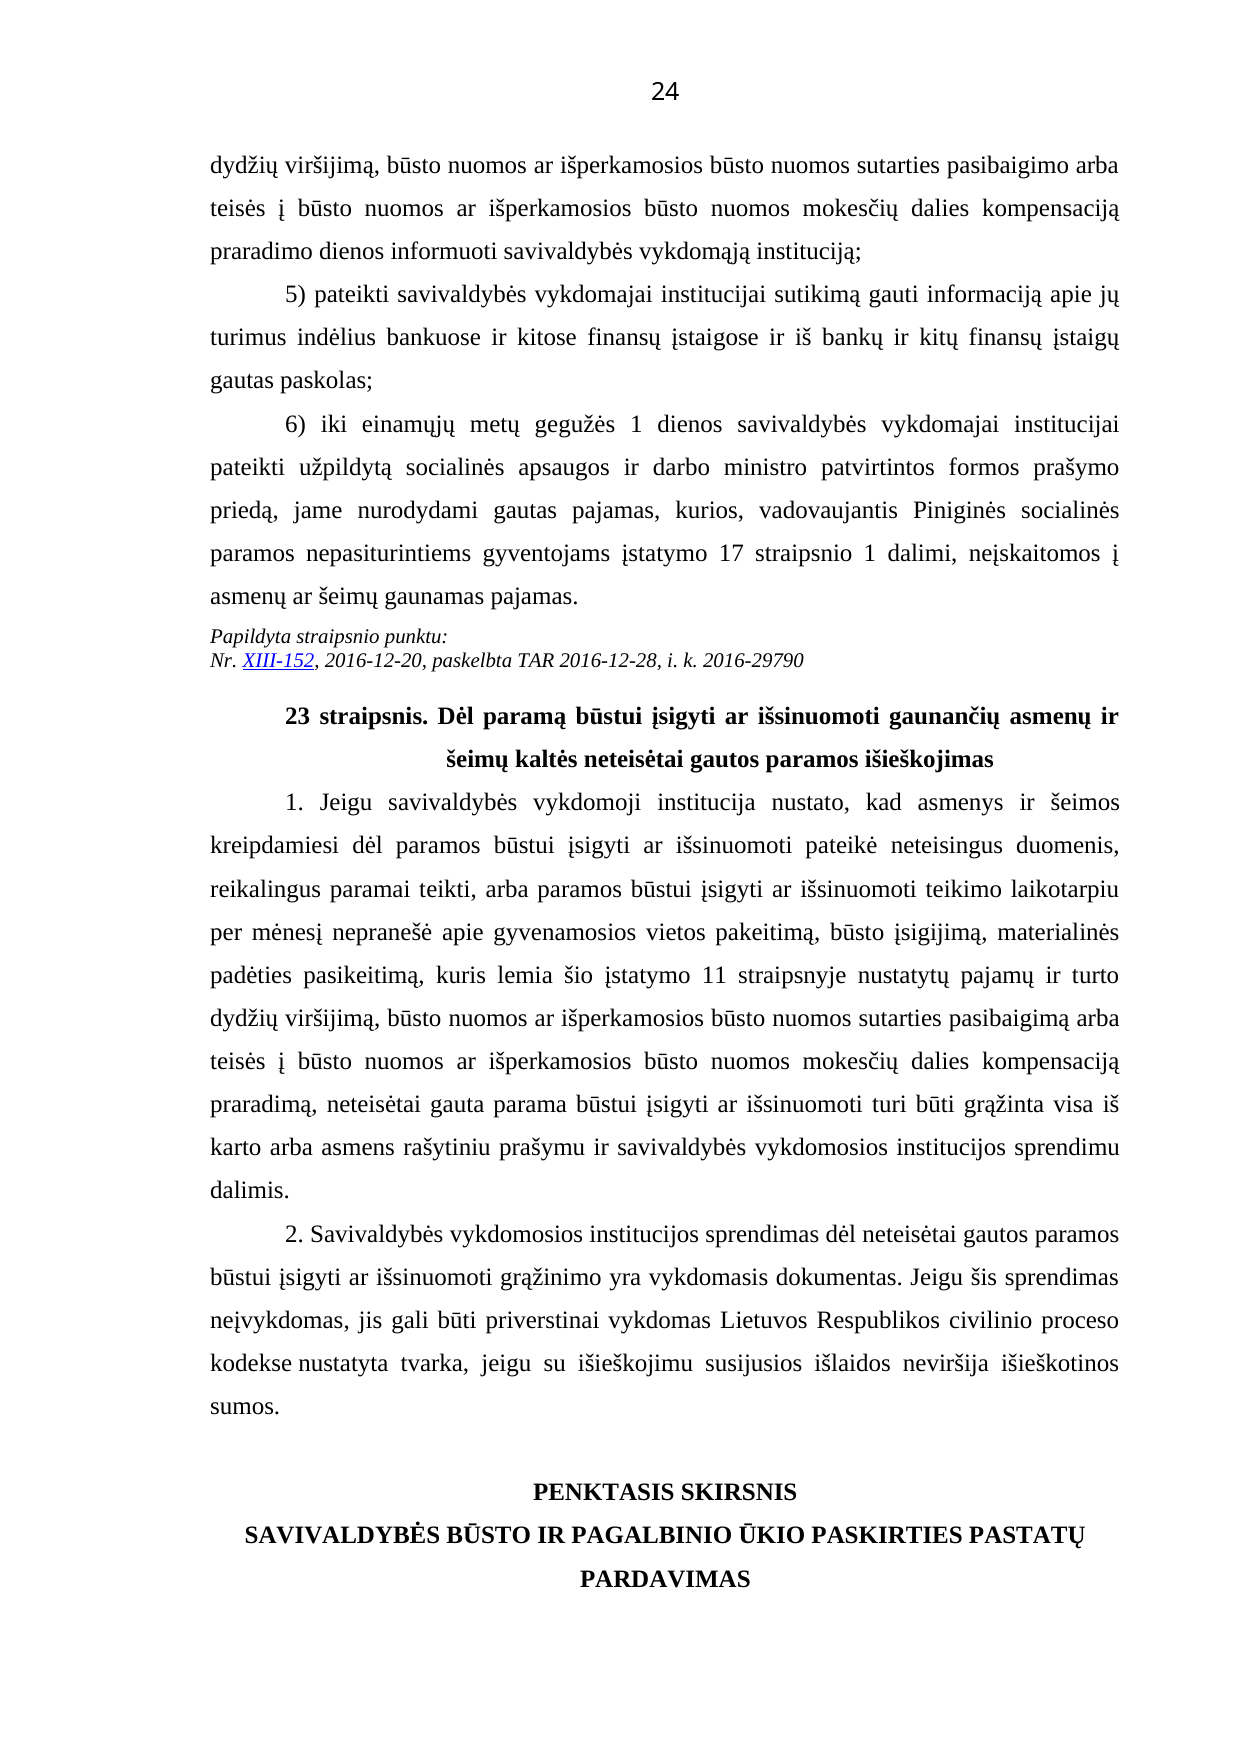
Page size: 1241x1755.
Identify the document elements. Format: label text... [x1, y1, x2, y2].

text dydžių viršijimą, būsto nuomos ar išperkamosios būsto nuomos sutarties pasibaigimo arba teisės į būsto nuomos ar išperkamosios būsto nuomos mokesčių dalies kompensaciją praradimo dienos informuoti savivaldybės vykdomąją instituciją; [210, 150, 1120, 265]
text 1. Jeigu savivaldybės vykdomoji institucija nustato, kad asmenys ir šeimos kreipdamiesi dėl paramos būstui įsigyti ar išsinuomoti pateikė neteisingus duomenis, reikalingus paramai teikti, arba paramos būstui įsigyti ar išsinuomoti teikimo laikotarpiu per mėnesį nepranešė apie gyvenamosios vietos pakeitimą, būsto įsigijimą, materialinės padėties pasikeitimą, kuris lemia šio įstatymo 11 straipsnyje nustatytų pajamų ir turto dydžių viršijimą, būsto nuomos ar išperkamosios būsto nuomos sutarties pasibaigimą arba teisės į būsto nuomos ar išperkamosios būsto nuomos mokesčių dalies kompensaciją praradimą, neteisėtai gauta parama būstui įsigyti ar išsinuomoti turi būti grąžinta visa iš karto arba asmens rašytiniu prašymu ir savivaldybės vykdomosios institucijos sprendimu dalimis. [210, 787, 1120, 1204]
text 2. Savivaldybės vykdomosios institucijos sprendimas dėl neteisėtai gautos paramos būstui įsigyti ar išsinuomoti grąžinimo yra vykdomasis dokumentas. Jeigu šis sprendimas neįvykdomas, jis gali būti priverstinai vykdomas Lietuvos Respublikos civilinio proceso kodekse nustatyta tvarka, jeigu su išieškojimu susijusios išlaidos neviršija išieškotinos sumos. [210, 1219, 1120, 1420]
text SAVIVALDYBĖS BŪSTO IR PAGALBINIO ŪKIO PASKIRTIES PASTATŲ PARDAVIMAS [210, 1521, 1120, 1592]
text 23 straipsnis. Dėl paramą būstui įsigyti ar išsinuomoti gaunančių asmenų ir šeimų kaltės neteisėtai gautos paramos išieškojimas [285, 701, 1120, 773]
text Papildyta straipsnio punktu: [210, 624, 1120, 648]
text PENKTASIS SKIRSNIS [210, 1477, 1120, 1506]
text Nr. XIII-152, 2016-12-20, paskelbta TAR 2016-12-28, i. k. 2016-29790 [210, 648, 1120, 672]
text 5) pateikti savivaldybės vykdomajai institucijai sutikimą gauti informaciją apie jų turimus indėlius bankuose ir kitose finansų įstaigose ir iš bankų ir kitų finansų įstaigų gautas paskolas; [210, 279, 1120, 394]
text 6) iki einamųjų metų gegužės 1 dienos savivaldybės vykdomajai institucijai pateikti užpildytą socialinės apsaugos ir darbo ministro patvirtintos formos prašymo priedą, jame nurodydami gautas pajamas, kurios, vadovaujantis Piniginės socialinės paramos nepasiturintiems gyventojams įstatymo 17 straipsnio 1 dalimi, neįskaitomos į asmenų ar šeimų gaunamas pajamas. [210, 409, 1120, 610]
